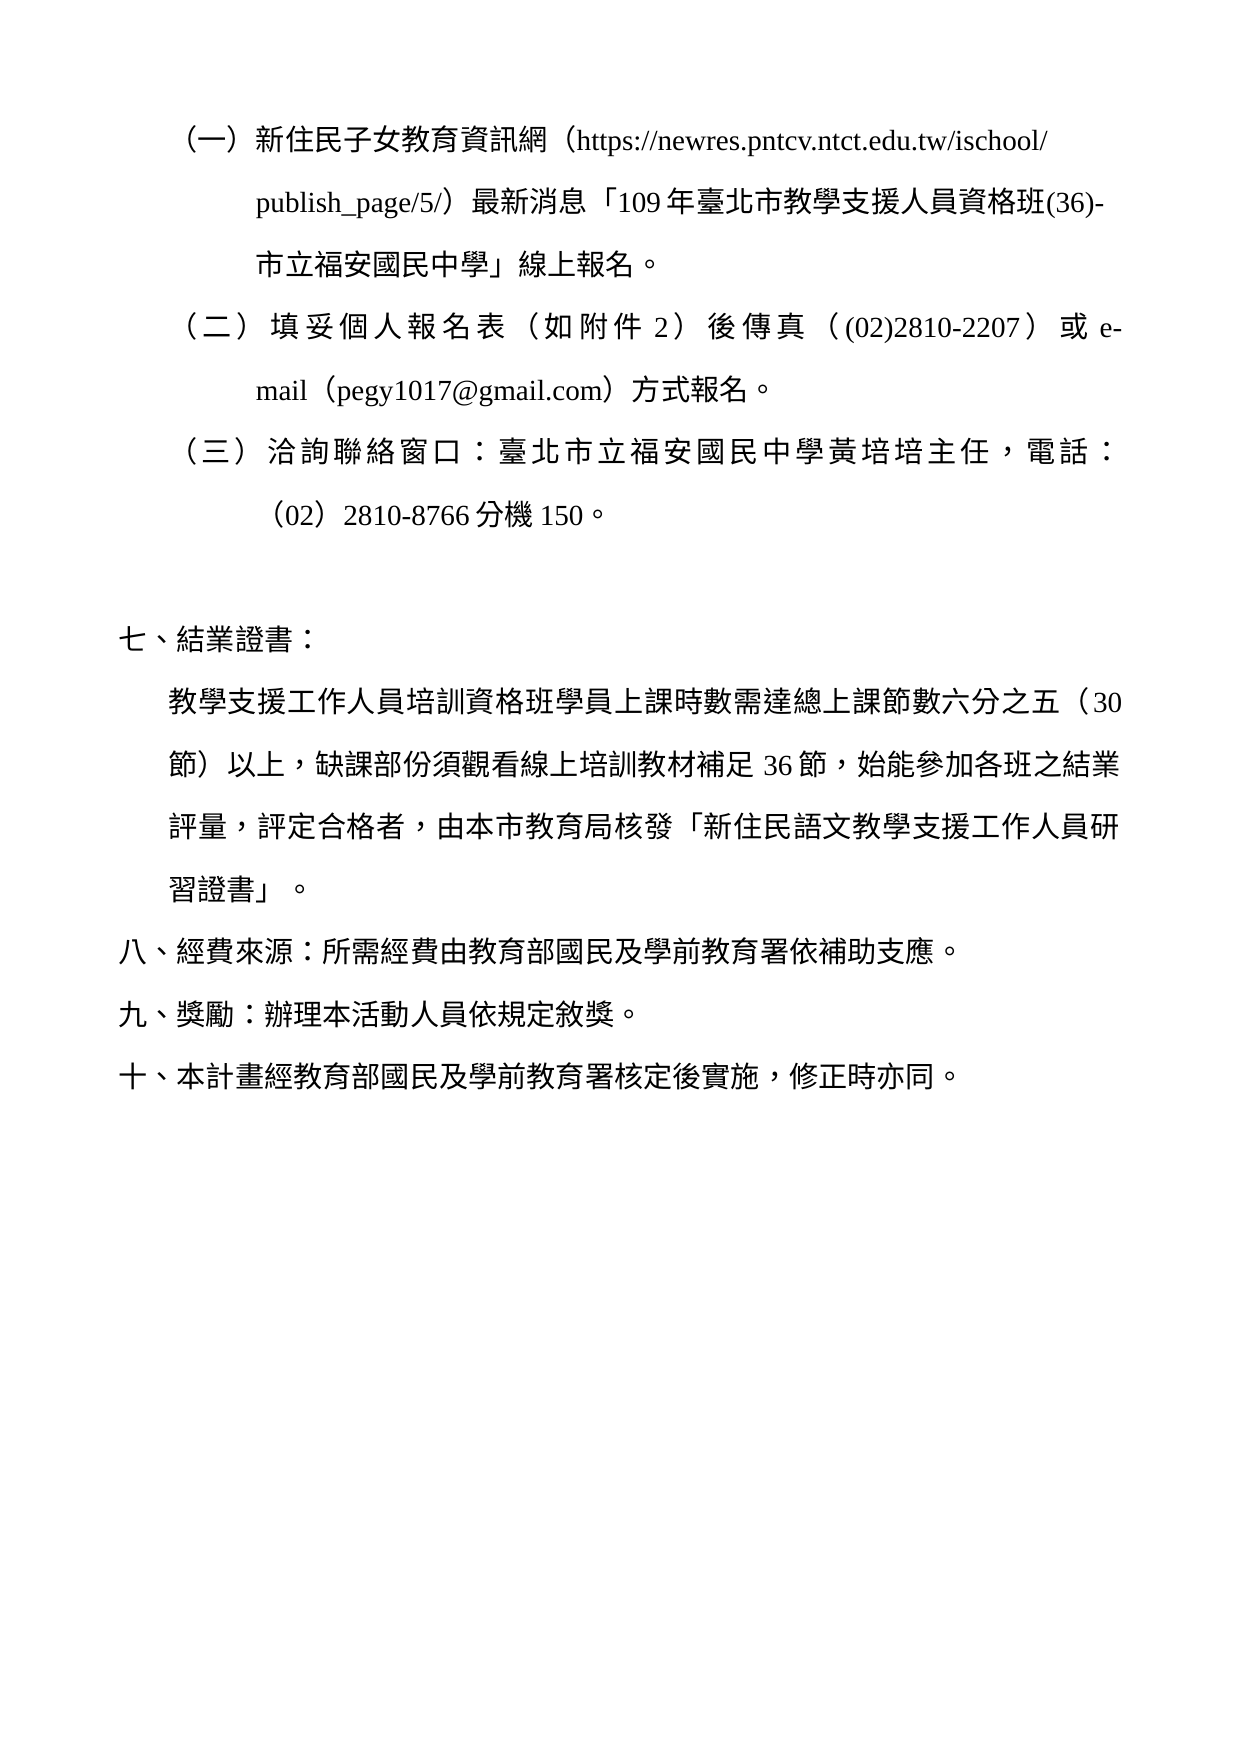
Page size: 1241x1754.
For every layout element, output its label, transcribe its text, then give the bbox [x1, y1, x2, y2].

text （三）洽詢聯絡窗口：臺北市立福安國民中學黃培培主任，電話：（02）2810-8766分機150。 [168, 408, 1122, 533]
text 七、結業證書： [118, 596, 1122, 658]
text 十、本計畫經教育部國民及學前教育署核定後實施，修正時亦同。 [118, 1033, 1122, 1096]
text （二）填妥個人報名表（如附件2）後傳真（(02)2810-2207）或e-mail（pegy1017@gmail.com）方式報名。 [168, 283, 1122, 408]
text （一）新住民子女教育資訊網（https://newres.pntcv.ntct.edu.tw/ischool/publish_page/5/）最新消息「109年臺北市教學支援人員資格班(36)-市立福安國民中學」線上報名。 [168, 96, 1122, 283]
text 八、經費來源：所需經費由教育部國民及學前教育署依補助支應。 [118, 908, 1122, 971]
text 九、獎勵：辦理本活動人員依規定敘獎。 [118, 971, 1122, 1033]
text 教學支援工作人員培訓資格班學員上課時數需達總上課節數六分之五（30節）以上，缺課部份須觀看線上培訓教材補足36節，始能參加各班之結業評量，評定合格者，由本市教育局核發「新住民語文教學支援工作人員研習證書」。 [168, 658, 1122, 908]
